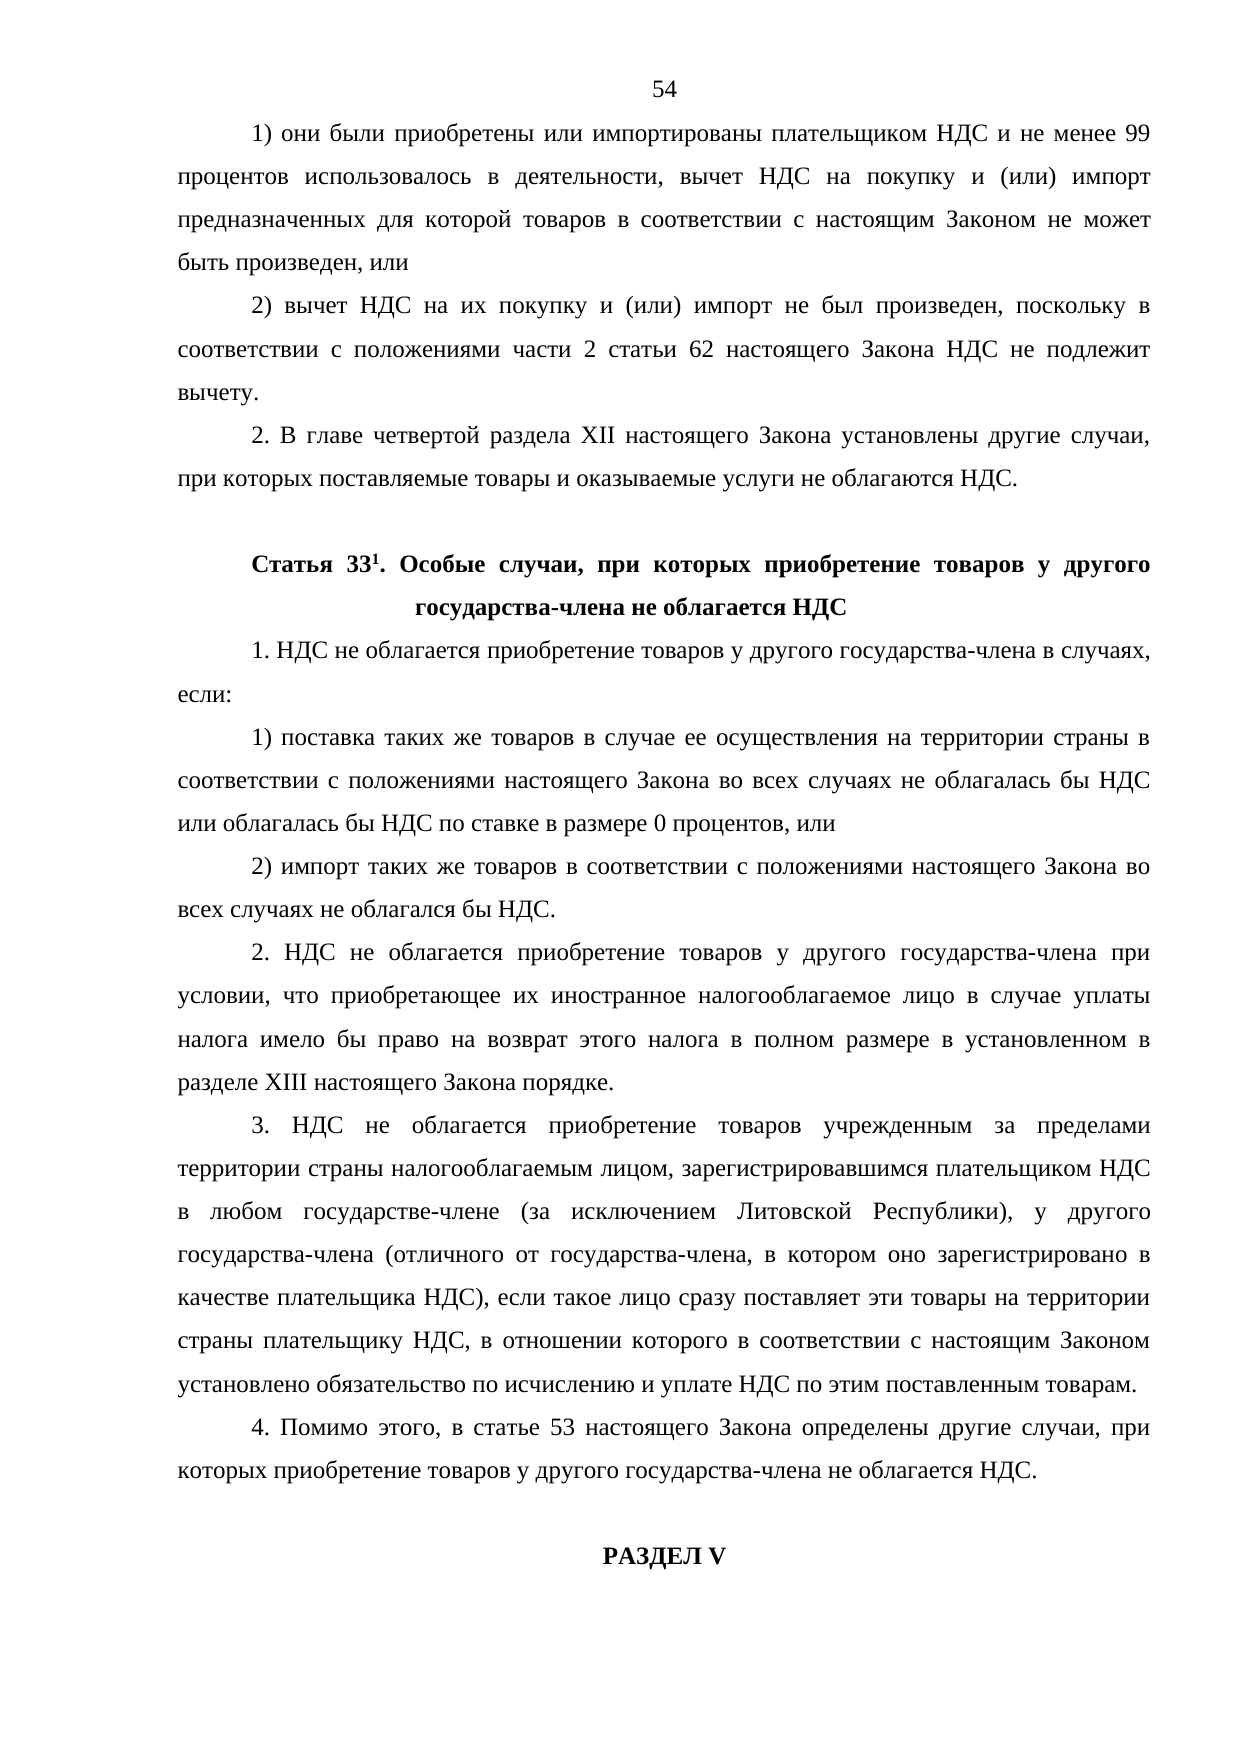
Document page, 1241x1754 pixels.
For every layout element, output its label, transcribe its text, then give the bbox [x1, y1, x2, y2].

text 2. В главе четвертой раздела XII настоящего Закона установлены другие случаи, при которых поставляемые товары и оказываемые услуги не облагаются НДС. [177, 420, 1152, 492]
text РАЗДЕЛ V [177, 1541, 1152, 1570]
text 2. НДС не облагается приобретение товаров у другого государства-члена при условии, что приобретающее их иностранное налогооблагаемое лицо в случае уплаты налога имело бы право на возврат этого налога в полном размере в установленном в разделе XIII настоящего Закона порядке. [177, 937, 1152, 1096]
text 1) поставка таких же товаров в случае ее осуществления на территории страны в соответствии с положениями настоящего Закона во всех случаях не облагалась бы НДС или облагалась бы НДС по ставке в размере 0 процентов, или [177, 722, 1152, 837]
text 2) импорт таких же товаров в соответствии с положениями настоящего Закона во всех случаях не облагался бы НДС. [177, 851, 1152, 923]
text 1) они были приобретены или импортированы плательщиком НДС и не менее 99 процентов использовалось в деятельности, вычет НДС на покупку и (или) импорт предназначенных для которой товаров в соответствии с настоящим Законом не может быть произведен, или [177, 118, 1152, 276]
text 3. НДС не облагается приобретение товаров учрежденным за пределами территории страны налогооблагаемым лицом, зарегистрировавшимся плательщиком НДС в любом государстве-члене (за исключением Литовской Республики), у другого государства-члена (отличного от государства-члена, в котором оно зарегистрировано в качестве плательщика НДС), если такое лицо сразу поставляет эти товары на территории страны плательщику НДС, в отношении которого в соответствии с настоящим Законом установлено обязательство по исчислению и уплате НДС по этим поставленным товарам. [177, 1110, 1152, 1397]
text 1. НДС не облагается приобретение товаров у другого государства-члена в случаях, если: [177, 636, 1152, 707]
text 4. Помимо этого, в статье 53 настоящего Закона определены другие случаи, при которых приобретение товаров у другого государства-члена не облагается НДС. [177, 1412, 1152, 1484]
text Статья 331. Особые случаи, при которых приобретение товаров у другого государства-члена не облагается НДС [251, 549, 1152, 621]
text 2) вычет НДС на их покупку и (или) импорт не был произведен, поскольку в соответствии с положениями части 2 статьи 62 настоящего Закона НДС не подлежит вычету. [177, 291, 1152, 406]
